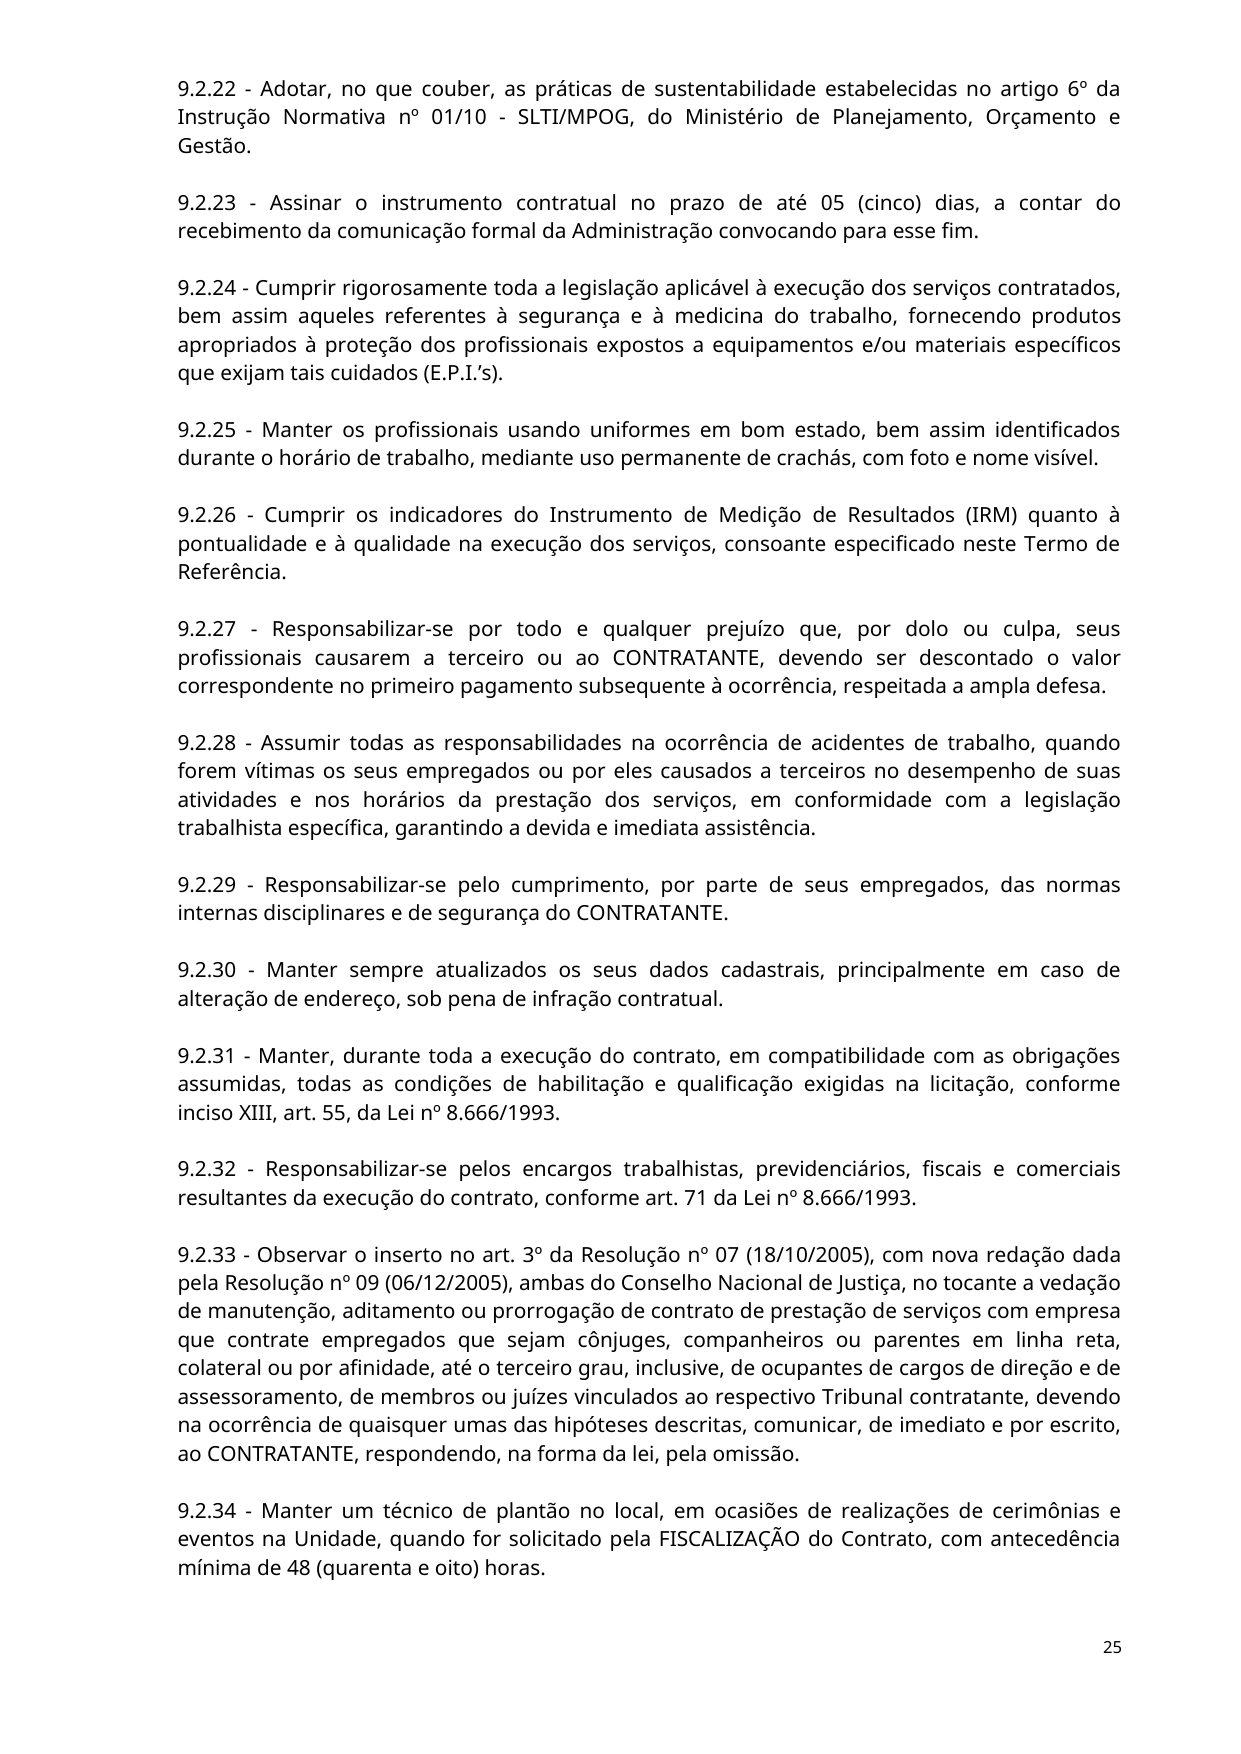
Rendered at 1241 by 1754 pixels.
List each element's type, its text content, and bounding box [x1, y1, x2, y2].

text 9.2.30 - Manter sempre atualizados os seus dados cadastrais, principalmente em caso de alteração de endereço, sob pena de infração contratual. [177, 955, 1122, 1012]
text 9.2.27 - Responsabilizar-se por todo e qualquer prejuízo que, por dolo ou culpa, seus profissionais causarem a terceiro ou ao CONTRATANTE, devendo ser descontado o valor correspondente no primeiro pagamento subsequente à ocorrência, respeitada a ampla defesa. [177, 614, 1122, 699]
text 9.2.24 - Cumprir rigorosamente toda a legislação aplicável à execução dos serviços contratados, bem assim aqueles referentes à segurança e à medicina do trabalho, fornecendo produtos apropriados à proteção dos profissionais expostos a equipamentos e/ou materiais específicos que exijam tais cuidados (E.P.I.’s). [177, 273, 1122, 387]
text 9.2.29 - Responsabilizar-se pelo cumprimento, por parte de seus empregados, das normas internas disciplinares e de segurança do CONTRATANTE. [177, 870, 1122, 927]
text 9.2.22 - Adotar, no que couber, as práticas de sustentabilidade estabelecidas no artigo 6º da Instrução Normativa nº 01/10 - SLTI/MPOG, do Ministério de Planejamento, Orçamento e Gestão. [177, 74, 1122, 159]
text 9.2.28 - Assumir todas as responsabilidades na ocorrência de acidentes de trabalho, quando forem vítimas os seus empregados ou por eles causados a terceiros no desempenho de suas atividades e nos horários da prestação dos serviços, em conformidade com a legislação trabalhista específica, garantindo a devida e imediata assistência. [177, 728, 1122, 842]
text 9.2.31 - Manter, durante toda a execução do contrato, em compatibilidade com as obrigações assumidas, todas as condições de habilitação e qualificação exigidas na licitação, conforme inciso XIII, art. 55, da Lei nº 8.666/1993. [177, 1041, 1122, 1126]
text 9.2.25 - Manter os profissionais usando uniformes em bom estado, bem assim identificados durante o horário de trabalho, mediante uso permanente de crachás, com foto e nome visível. [177, 415, 1122, 472]
text 9.2.26 - Cumprir os indicadores do Instrumento de Medição de Resultados (IRM) quanto à pontualidade e à qualidade na execução dos serviços, consoante especificado neste Termo de Referência. [177, 500, 1122, 586]
text 9.2.33 - Observar o inserto no art. 3º da Resolução nº 07 (18/10/2005), com nova redação dada pela Resolução nº 09 (06/12/2005), ambas do Conselho Nacional de Justiça, no tocante a vedação de manutenção, aditamento ou prorrogação de contrato de prestação de serviços com empresa que contrate empregados que sejam cônjuges, companheiros ou parentes em linha reta, colateral ou por afinidade, até o terceiro grau, inclusive, de ocupantes de cargos de direção e de assessoramento, de membros ou juízes vinculados ao respectivo Tribunal contratante, devendo na ocorrência de quaisquer umas das hipóteses descritas, comunicar, de imediato e por escrito, ao CONTRATANTE, respondendo, na forma da lei, pela omissão. [177, 1240, 1122, 1467]
text 9.2.32 - Responsabilizar-se pelos encargos trabalhistas, previdenciários, fiscais e comerciais resultantes da execução do contrato, conforme art. 71 da Lei nº 8.666/1993. [177, 1154, 1122, 1211]
text 9.2.34 - Manter um técnico de plantão no local, em ocasiões de realizações de cerimônias e eventos na Unidade, quando for solicitado pela FISCALIZAÇÃO do Contrato, com antecedência mínima de 48 (quarenta e oito) horas. [177, 1496, 1122, 1581]
text 9.2.23 - Assinar o instrumento contratual no prazo de até 05 (cinco) dias, a contar do recebimento da comunicação formal da Administração convocando para esse fim. [177, 188, 1122, 244]
